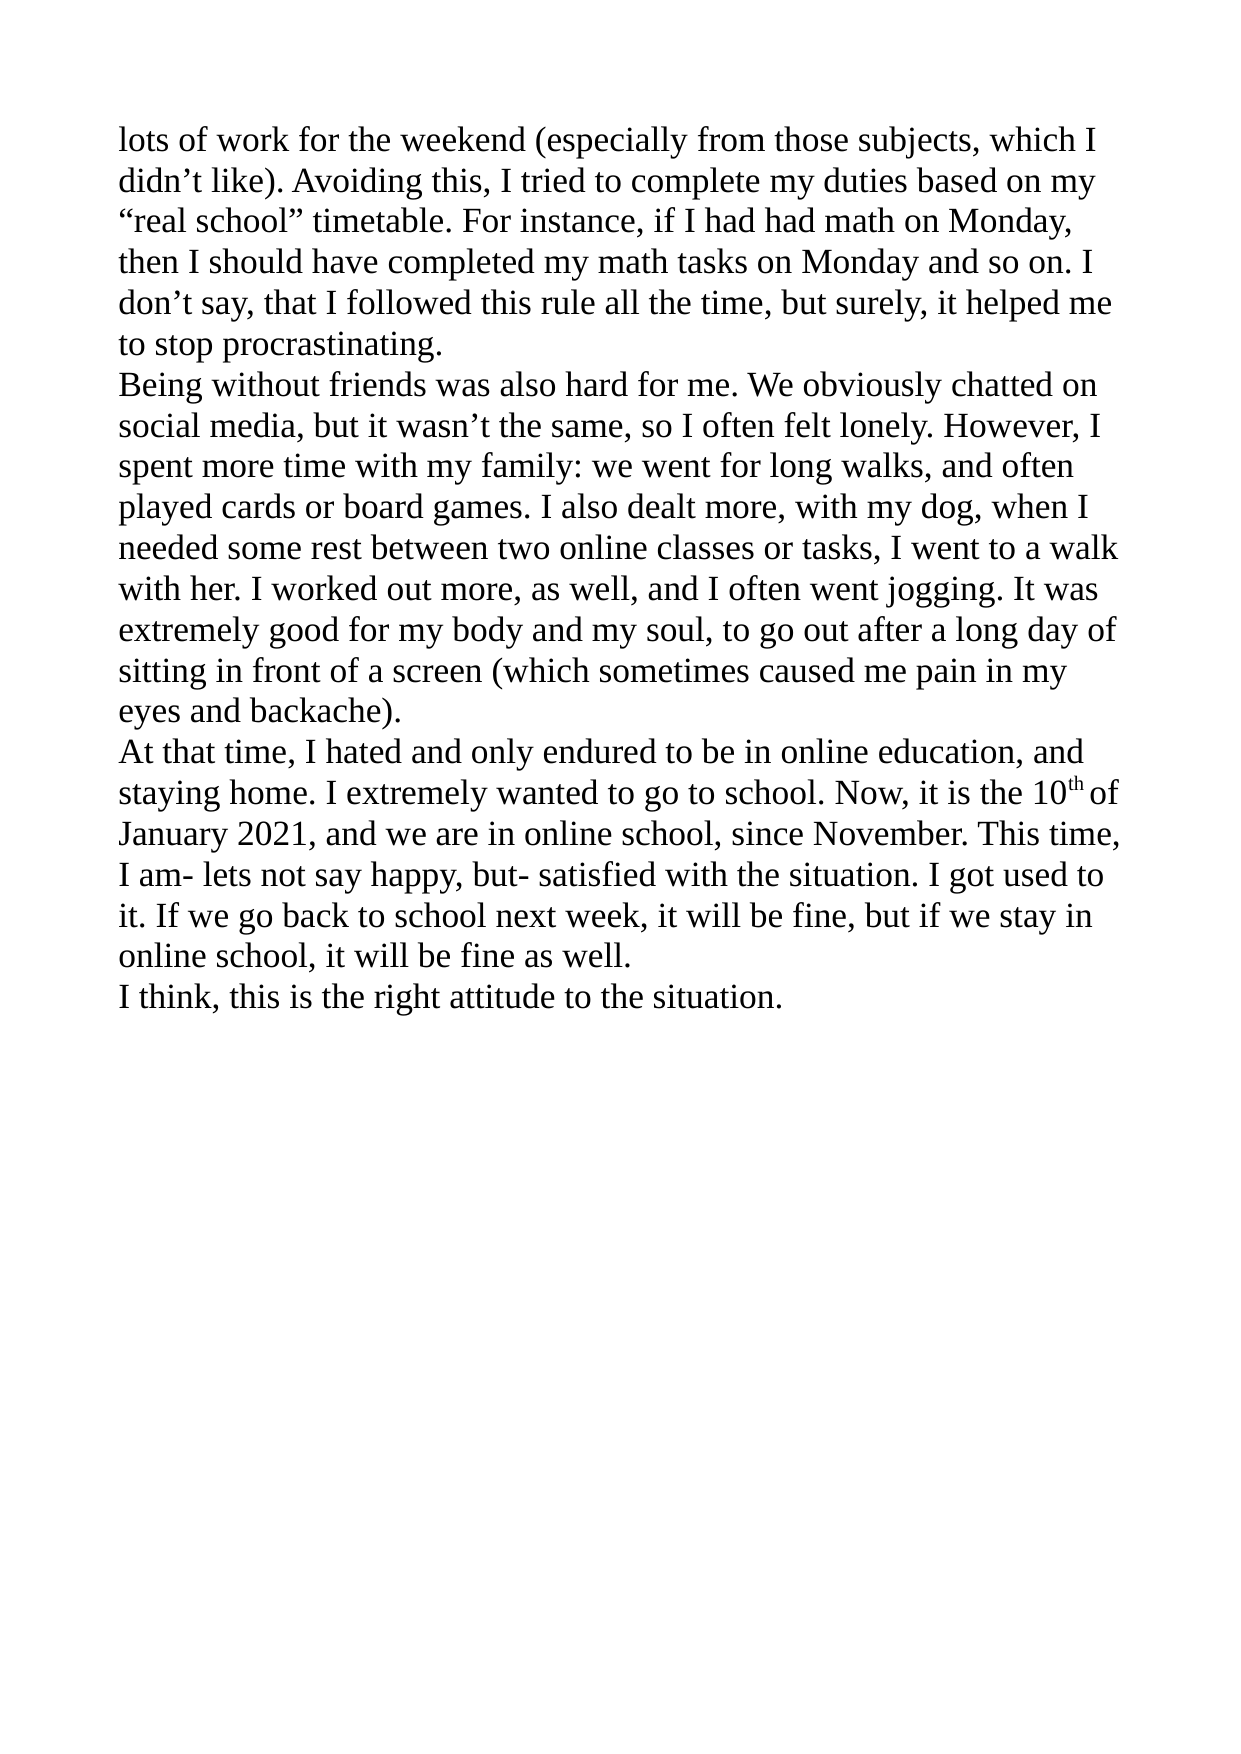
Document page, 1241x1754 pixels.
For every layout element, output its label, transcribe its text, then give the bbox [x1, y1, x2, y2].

text At that time, I hated and only endured to be in online education, and staying home. I extremely wanted to go to school. Now, it is the 10th of January 2021, and we are in online school, since November. This time, I am- lets not say happy, but- satisfied with the situation. I got used to it. If we go back to school next week, it will be fine, but if we stay in online school, it will be fine as well. [118, 731, 1122, 976]
text I think, this is the right attitude to the situation. [118, 976, 1122, 1016]
text Being without friends was also hard for me. We obviously chatted on social media, but it wasn’t the same, so I often felt lonely. However, I spent more time with my family: we went for long walks, and often played cards or board games. I also dealt more, with my dog, when I needed some rest between two online classes or tasks, I went to a walk with her. I worked out more, as well, and I often went jogging. It was extremely good for my body and my soul, to go out after a long day of sitting in front of a screen (which sometimes caused me pain in my eyes and backache). [118, 363, 1122, 731]
text lots of work for the weekend (especially from those subjects, which I didn’t like). Avoiding this, I tried to complete my duties based on my “real school” timetable. For instance, if I had had math on Monday, then I should have completed my math tasks on Monday and so on. I don’t say, that I followed this rule all the time, but surely, it helped me to stop procrastinating. [118, 118, 1122, 363]
